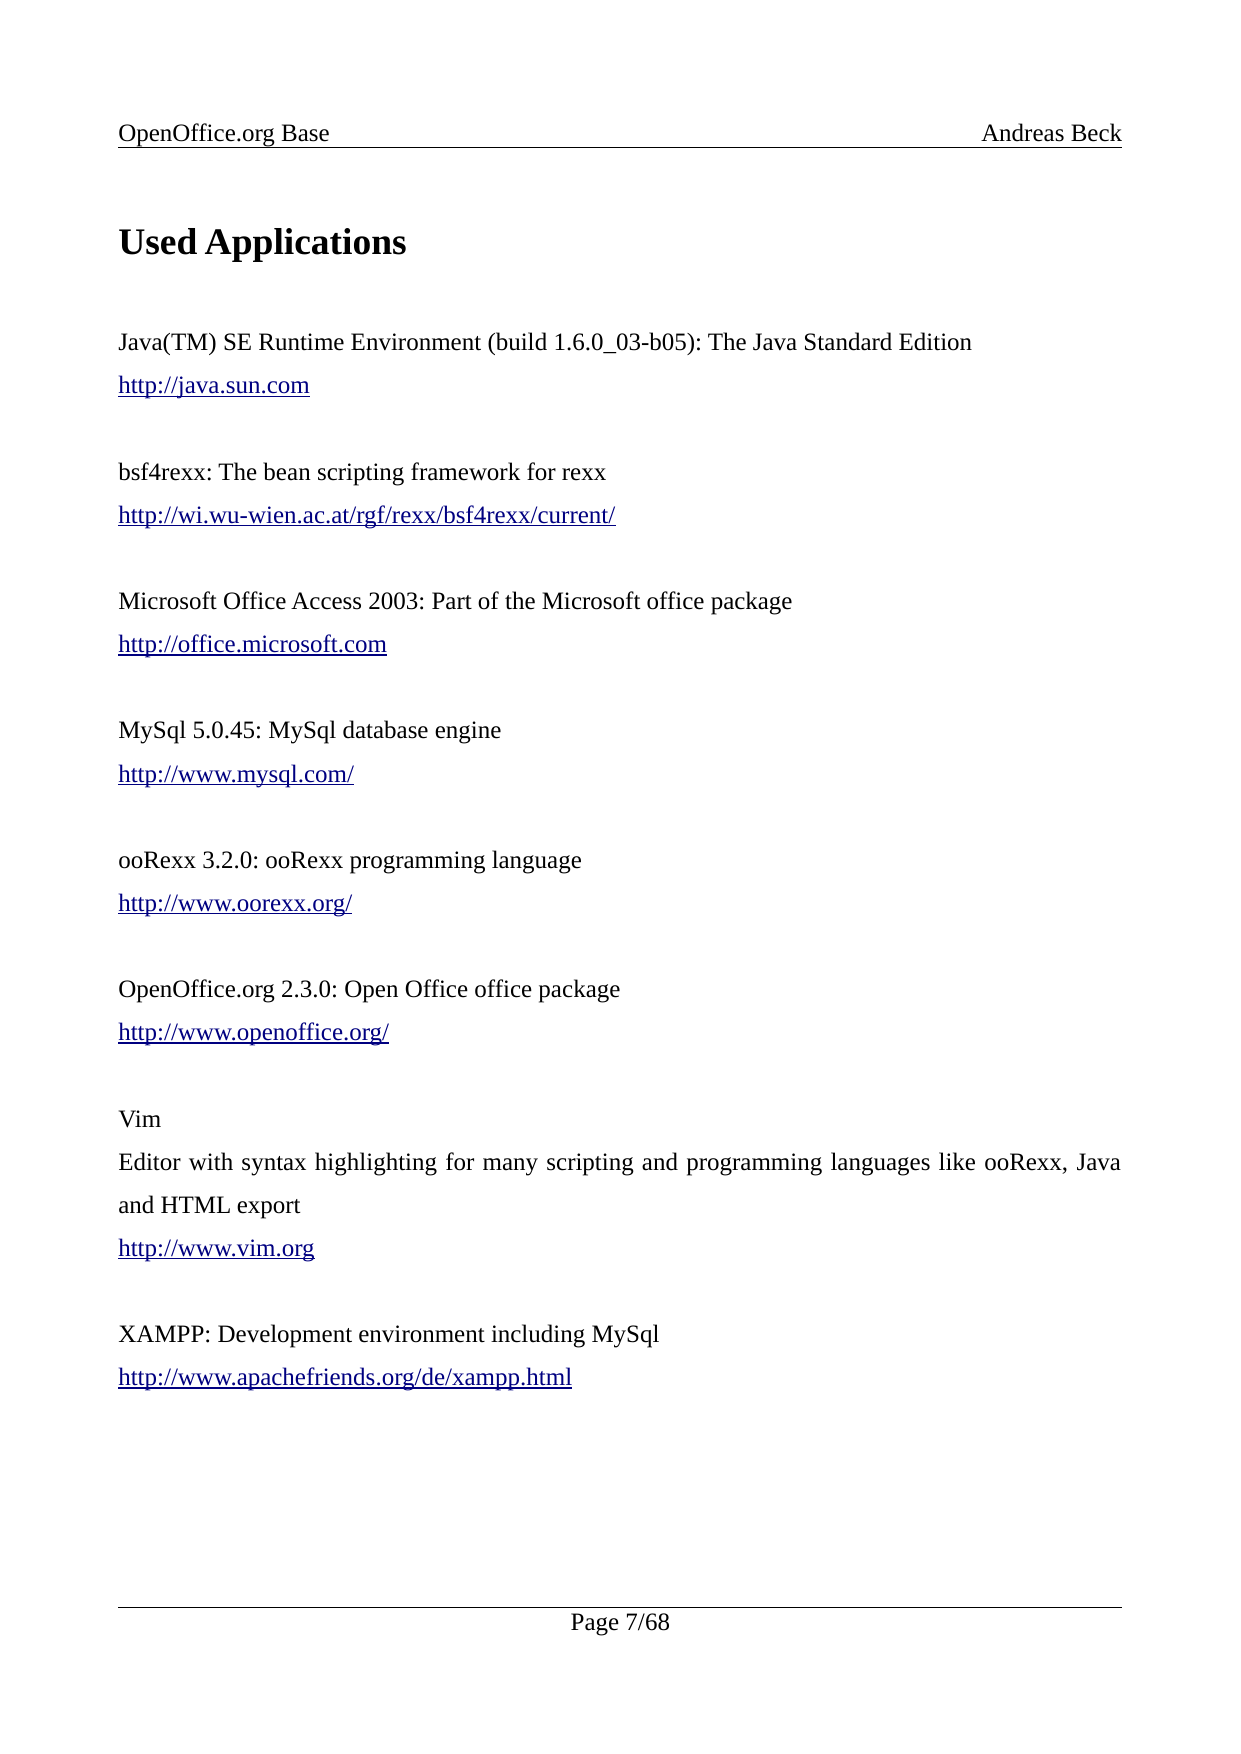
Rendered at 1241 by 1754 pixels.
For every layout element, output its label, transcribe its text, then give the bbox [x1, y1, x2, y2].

text OpenOffice.org 2.3.0: Open Office office package [118, 974, 1122, 1003]
text XAMPP: Development environment including MySql [118, 1319, 1122, 1348]
text bsf4rexx: The bean scripting framework for rexx [118, 457, 1122, 486]
text http://www.openoffice.org/ [118, 1017, 1122, 1046]
text http://www.apachefriends.org/de/xampp.html [118, 1362, 1122, 1391]
text Java(TM) SE Runtime Environment (build 1.6.0_03-b05): The Java Standard Edition [118, 327, 1122, 356]
text Microsoft Office Access 2003: Part of the Microsoft office package [118, 586, 1122, 615]
text ooRexx 3.2.0: ooRexx programming language [118, 845, 1122, 874]
text Editor with syntax highlighting for many scripting and programming languages like ooRexx, Java and HTML export [118, 1147, 1122, 1219]
text Vim [118, 1104, 1122, 1132]
text http://wi.wu-wien.ac.at/rgf/rexx/bsf4rexx/current/ [118, 500, 1122, 529]
text http://www.mysql.com/ [118, 759, 1122, 787]
text http://www.oorexx.org/ [118, 888, 1122, 917]
text http://office.microsoft.com [118, 629, 1122, 658]
text http://java.sun.com [118, 371, 1122, 399]
text Used Applications [118, 219, 1122, 263]
text http://www.vim.org [118, 1233, 1122, 1262]
text MySql 5.0.45: MySql database engine [118, 716, 1122, 744]
